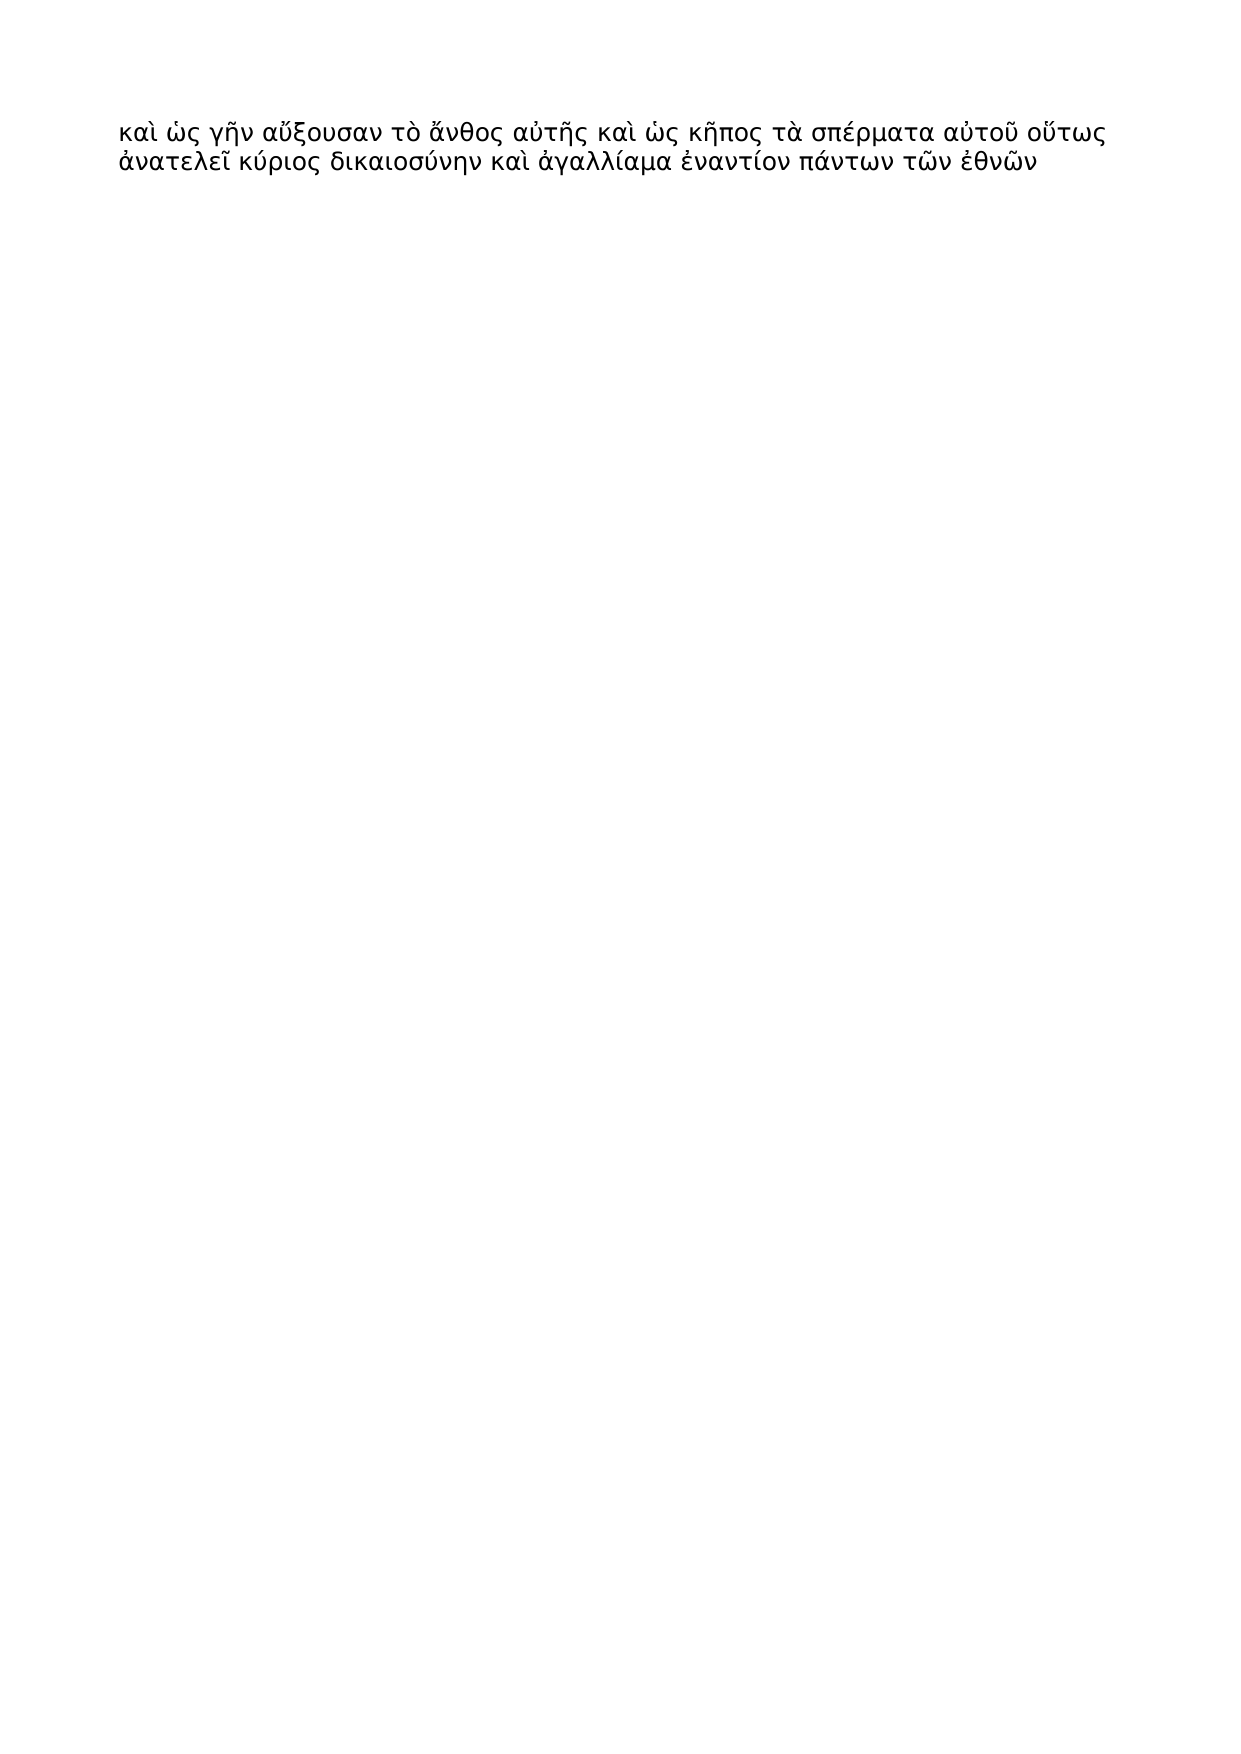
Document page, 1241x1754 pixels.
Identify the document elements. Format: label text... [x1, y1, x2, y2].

text καὶ ὡς γῆν αὔξουσαν τὸ ἄνθος αὐτῆς καὶ ὡς κῆπος τὰ σπέρματα αὐτοῦ οὕτως ἀνατελεῖ κύριος δικαιοσύνην καὶ ἀγαλλίαμα ἐναντίον πάντων τῶν ἐθνῶν [118, 118, 1122, 176]
